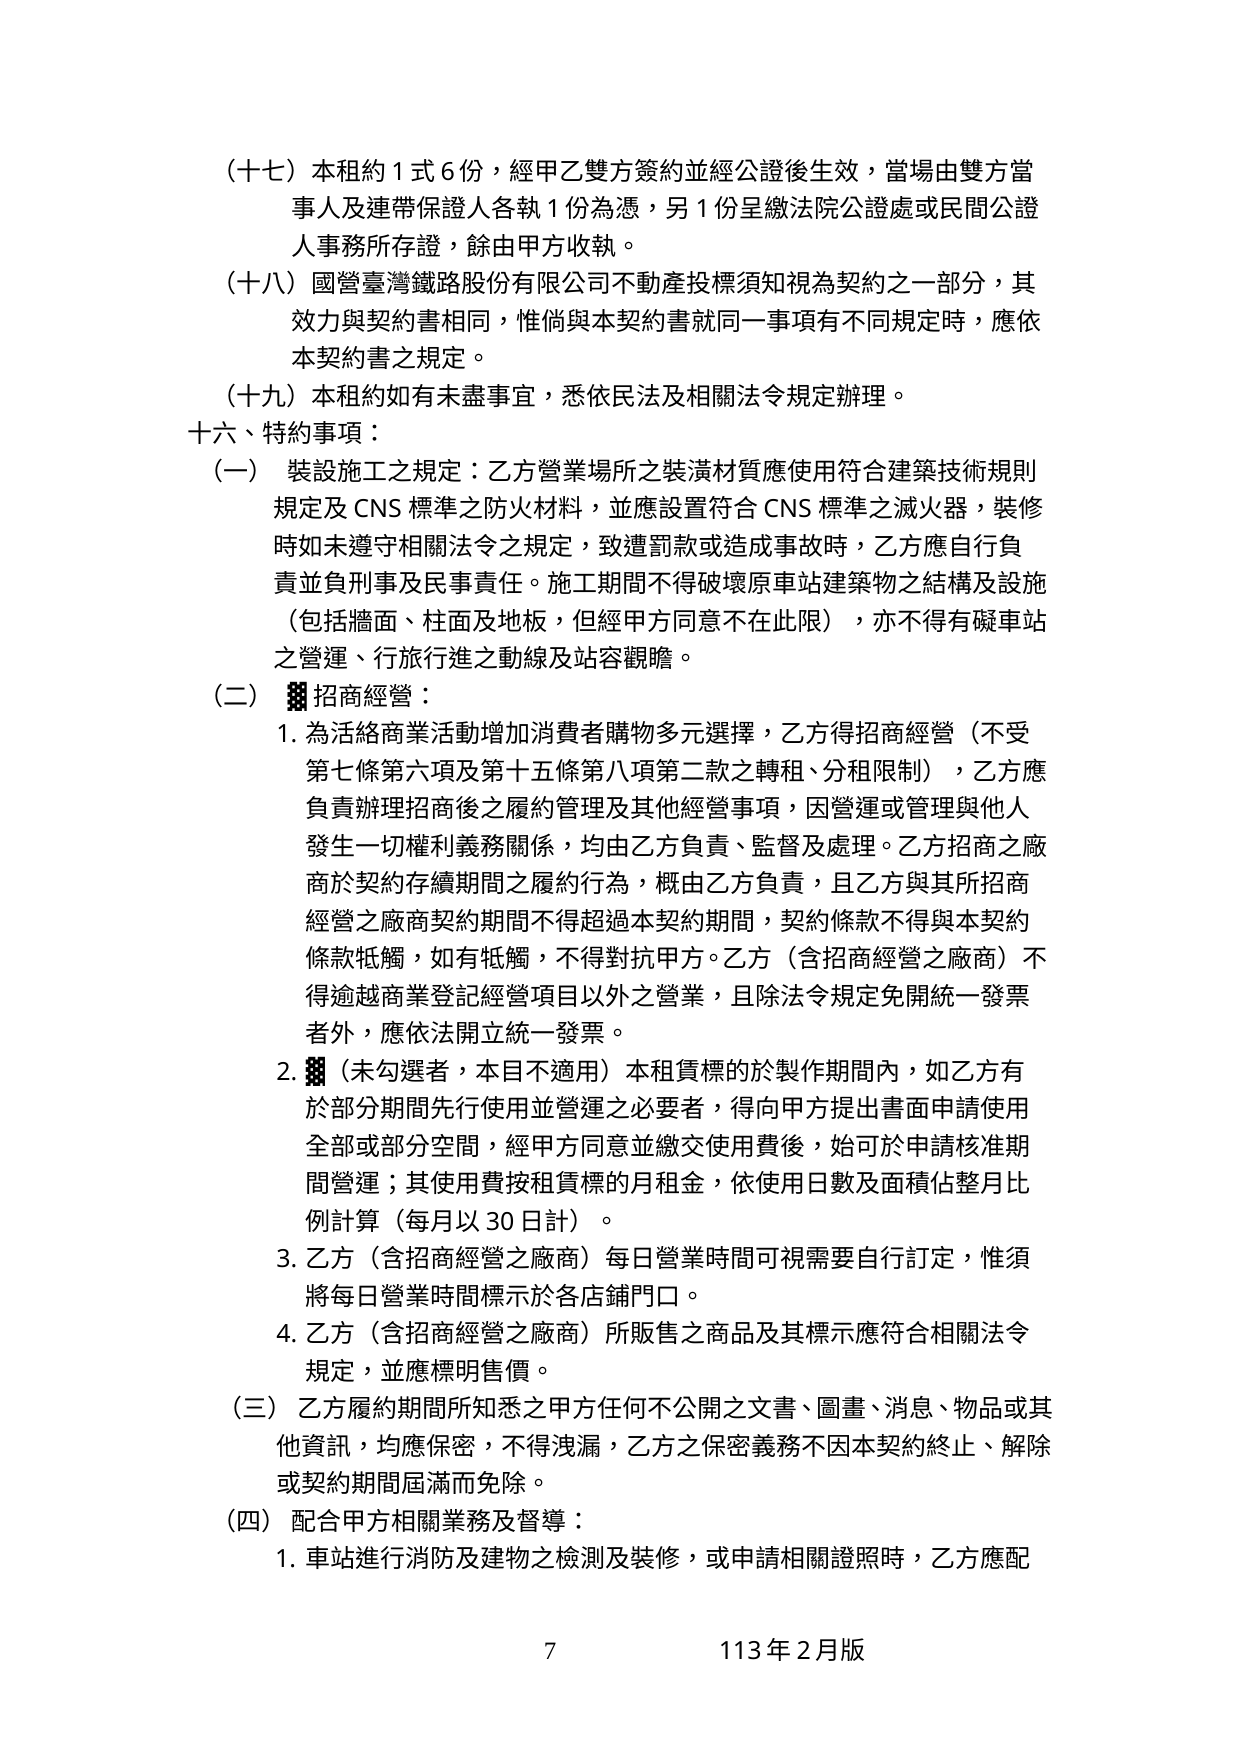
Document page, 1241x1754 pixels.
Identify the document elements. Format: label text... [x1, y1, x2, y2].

list 乙方（含招商經營之廠商）每日營業時間可視需要自行訂定，惟須將每日營業時間標示於各店鋪門口。 [276, 1237, 1047, 1312]
list 乙方（含招商經營之廠商）所販售之商品及其標示應符合相關法令規定，並應標明售價。 [276, 1312, 1047, 1387]
text 十六、特約事項： [187, 412, 1053, 450]
text （四） 配合甲方相關業務及督導： [211, 1500, 1047, 1537]
list 裝設施工之規定：乙方營業場所之裝潢材質應使用符合建築技術規則規定及CNS 標準之防火材料，並應設置符合CNS 標準之滅火器，裝修時如未遵守相關法令之規定，致遭罰款或造成事故時，乙方應自行負責並負刑事及民事責任。施工期間不得破壞原車站建築物之結構及設施（包括牆面、柱面及地板，但經甲方同意不在此限），亦不得有礙車站之營運、行旅行進之動線及站容觀瞻。 [198, 450, 1047, 675]
text （十九）本租約如有未盡事宜，悉依民法及相關法令規定辦理。 [211, 375, 1047, 412]
list ▓（未勾選者，本目不適用）本租賃標的於製作期間內，如乙方有於部分期間先行使用並營運之必要者，得向甲方提出書面申請使用全部或部分空間，經甲方同意並繳交使用費後，始可於申請核准期間營運；其使用費按租賃標的月租金，依使用日數及面積佔整月比例計算（每月以30日計）。 [276, 1050, 1047, 1237]
list 車站進行消防及建物之檢測及裝修，或申請相關證照時，乙方應配 [275, 1537, 1047, 1575]
text （十八）國營臺灣鐵路股份有限公司不動產投標須知視為契約之一部分，其效力與契約書相同，惟倘與本契約書就同一事項有不同規定時，應依本契約書之規定。 [211, 262, 1047, 375]
list 為活絡商業活動增加消費者購物多元選擇，乙方得招商經營（不受第七條第六項及第十五條第八項第二款之轉租、分租限制），乙方應負責辦理招商後之履約管理及其他經營事項，因營運或管理與他人發生一切權利義務關係，均由乙方負責、監督及處理。乙方招商之廠商於契約存續期間之履約行為，概由乙方負責，且乙方與其所招商經營之廠商契約期間不得超過本契約期間，契約條款不得與本契約條款牴觸，如有牴觸，不得對抗甲方。乙方（含招商經營之廠商）不得逾越商業登記經營項目以外之營業，且除法令規定免開統一發票者外，應依法開立統一發票。 [276, 712, 1047, 1050]
list ▓ 招商經營： [198, 675, 1047, 712]
text （十七）本租約1式6份，經甲乙雙方簽約並經公證後生效，當場由雙方當事人及連帶保證人各執1份為憑，另1份呈繳法院公證處或民間公證人事務所存證，餘由甲方收執。 [211, 150, 1047, 262]
text （三） 乙方履約期間所知悉之甲方任何不公開之文書、圖畫、消息、物品或其他資訊，均應保密，不得洩漏，乙方之保密義務不因本契約終止、解除或契約期間屆滿而免除。 [217, 1387, 1053, 1500]
